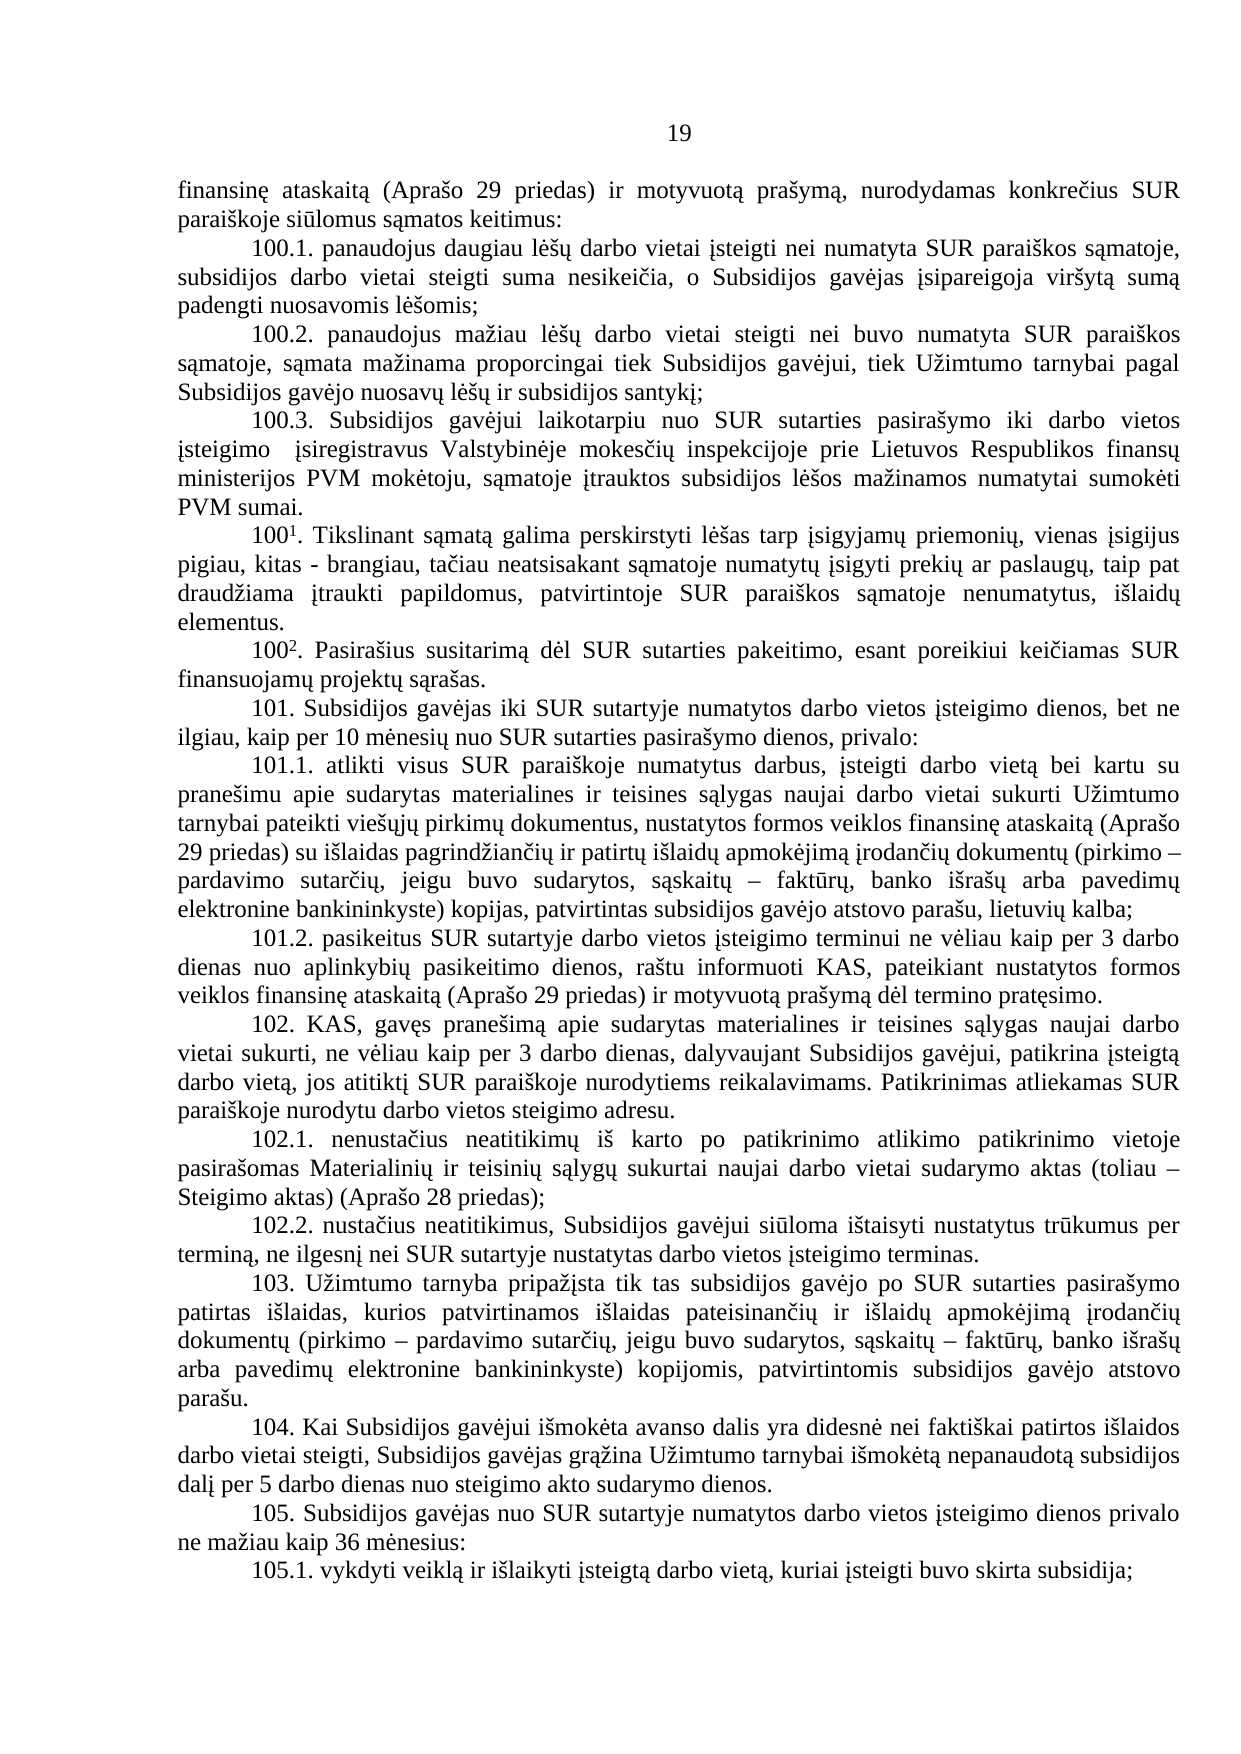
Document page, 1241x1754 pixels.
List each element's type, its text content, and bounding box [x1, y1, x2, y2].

text 102. KAS, gavęs pranešimą apie sudarytas materialines ir teisines sąlygas naujai darbo vietai sukurti, ne vėliau kaip per 3 darbo dienas, dalyvaujant Subsidijos gavėjui, patikrina įsteigtą darbo vietą, jos atitiktį SUR paraiškoje nurodytiems reikalavimams. Patikrinimas atliekamas SUR paraiškoje nurodytu darbo vietos steigimo adresu. [177, 1009, 1181, 1124]
text 105.1. vykdyti veiklą ir išlaikyti įsteigtą darbo vietą, kuriai įsteigti buvo skirta subsidija; [177, 1556, 1181, 1584]
text finansinę ataskaitą (Aprašo 29 priedas) ir motyvuotą prašymą, nurodydamas konkrečius SUR paraiškoje siūlomus sąmatos keitimus: [177, 176, 1181, 233]
text 1001. Tikslinant sąmatą galima perskirstyti lėšas tarp įsigyjamų priemonių, vienas įsigijus pigiau, kitas - brangiau, tačiau neatsisakant sąmatoje numatytų įsigyti prekių ar paslaugų, taip pat draudžiama įtraukti papildomus, patvirtintoje SUR paraiškos sąmatoje nenumatytus, išlaidų elementus. [177, 521, 1181, 636]
text 103. Užimtumo tarnyba pripažįsta tik tas subsidijos gavėjo po SUR sutarties pasirašymo patirtas išlaidas, kurios patvirtinamos išlaidas pateisinančių ir išlaidų apmokėjimą įrodančių dokumentų (pirkimo – pardavimo sutarčių, jeigu buvo sudarytos, sąskaitų – faktūrų, banko išrašų arba pavedimų elektronine bankininkyste) kopijomis, patvirtintomis subsidijos gavėjo atstovo parašu. [177, 1268, 1181, 1412]
text 100.1. panaudojus daugiau lėšų darbo vietai įsteigti nei numatyta SUR paraiškos sąmatoje, subsidijos darbo vietai steigti suma nesikeičia, o Subsidijos gavėjas įsipareigoja viršytą sumą padengti nuosavomis lėšomis; [177, 233, 1181, 319]
text 100.3. Subsidijos gavėjui laikotarpiu nuo SUR sutarties pasirašymo iki darbo vietos įsteigimo įsiregistravus Valstybinėje mokesčių inspekcijoje prie Lietuvos Respublikos finansų ministerijos PVM mokėtoju, sąmatoje įtrauktos subsidijos lėšos mažinamos numatytai sumokėti PVM sumai. [177, 406, 1181, 521]
text 105. Subsidijos gavėjas nuo SUR sutartyje numatytos darbo vietos įsteigimo dienos privalo ne mažiau kaip 36 mėnesius: [177, 1498, 1181, 1556]
text 102.2. nustačius neatitikimus, Subsidijos gavėjui siūloma ištaisyti nustatytus trūkumus per terminą, ne ilgesnį nei SUR sutartyje nustatytas darbo vietos įsteigimo terminas. [177, 1211, 1181, 1268]
text 101.2. pasikeitus SUR sutartyje darbo vietos įsteigimo terminui ne vėliau kaip per 3 darbo dienas nuo aplinkybių pasikeitimo dienos, raštu informuoti KAS, pateikiant nustatytos formos veiklos finansinę ataskaitą (Aprašo 29 priedas) ir motyvuotą prašymą dėl termino pratęsimo. [177, 923, 1181, 1009]
text 104. Kai Subsidijos gavėjui išmokėta avanso dalis yra didesnė nei faktiškai patirtos išlaidos darbo vietai steigti, Subsidijos gavėjas grąžina Užimtumo tarnybai išmokėtą nepanaudotą subsidijos dalį per 5 darbo dienas nuo steigimo akto sudarymo dienos. [177, 1412, 1181, 1498]
text 101. Subsidijos gavėjas iki SUR sutartyje numatytos darbo vietos įsteigimo dienos, bet ne ilgiau, kaip per 10 mėnesių nuo SUR sutarties pasirašymo dienos, privalo: [177, 693, 1181, 751]
text 1002. Pasirašius susitarimą dėl SUR sutarties pakeitimo, esant poreikiui keičiamas SUR finansuojamų projektų sąrašas. [177, 636, 1181, 693]
text 101.1. atlikti visus SUR paraiškoje numatytus darbus, įsteigti darbo vietą bei kartu su pranešimu apie sudarytas materialines ir teisines sąlygas naujai darbo vietai sukurti Užimtumo tarnybai pateikti viešųjų pirkimų dokumentus, nustatytos formos veiklos finansinę ataskaitą (Aprašo 29 priedas) su išlaidas pagrindžiančių ir patirtų išlaidų apmokėjimą įrodančių dokumentų (pirkimo – pardavimo sutarčių, jeigu buvo sudarytos, sąskaitų – faktūrų, banko išrašų arba pavedimų elektronine bankininkyste) kopijas, patvirtintas subsidijos gavėjo atstovo parašu, lietuvių kalba; [177, 751, 1181, 923]
text 100.2. panaudojus mažiau lėšų darbo vietai steigti nei buvo numatyta SUR paraiškos sąmatoje, sąmata mažinama proporcingai tiek Subsidijos gavėjui, tiek Užimtumo tarnybai pagal Subsidijos gavėjo nuosavų lėšų ir subsidijos santykį; [177, 319, 1181, 406]
text 102.1. nenustačius neatitikimų iš karto po patikrinimo atlikimo patikrinimo vietoje pasirašomas Materialinių ir teisinių sąlygų sukurtai naujai darbo vietai sudarymo aktas (toliau – Steigimo aktas) (Aprašo 28 priedas); [177, 1124, 1181, 1211]
